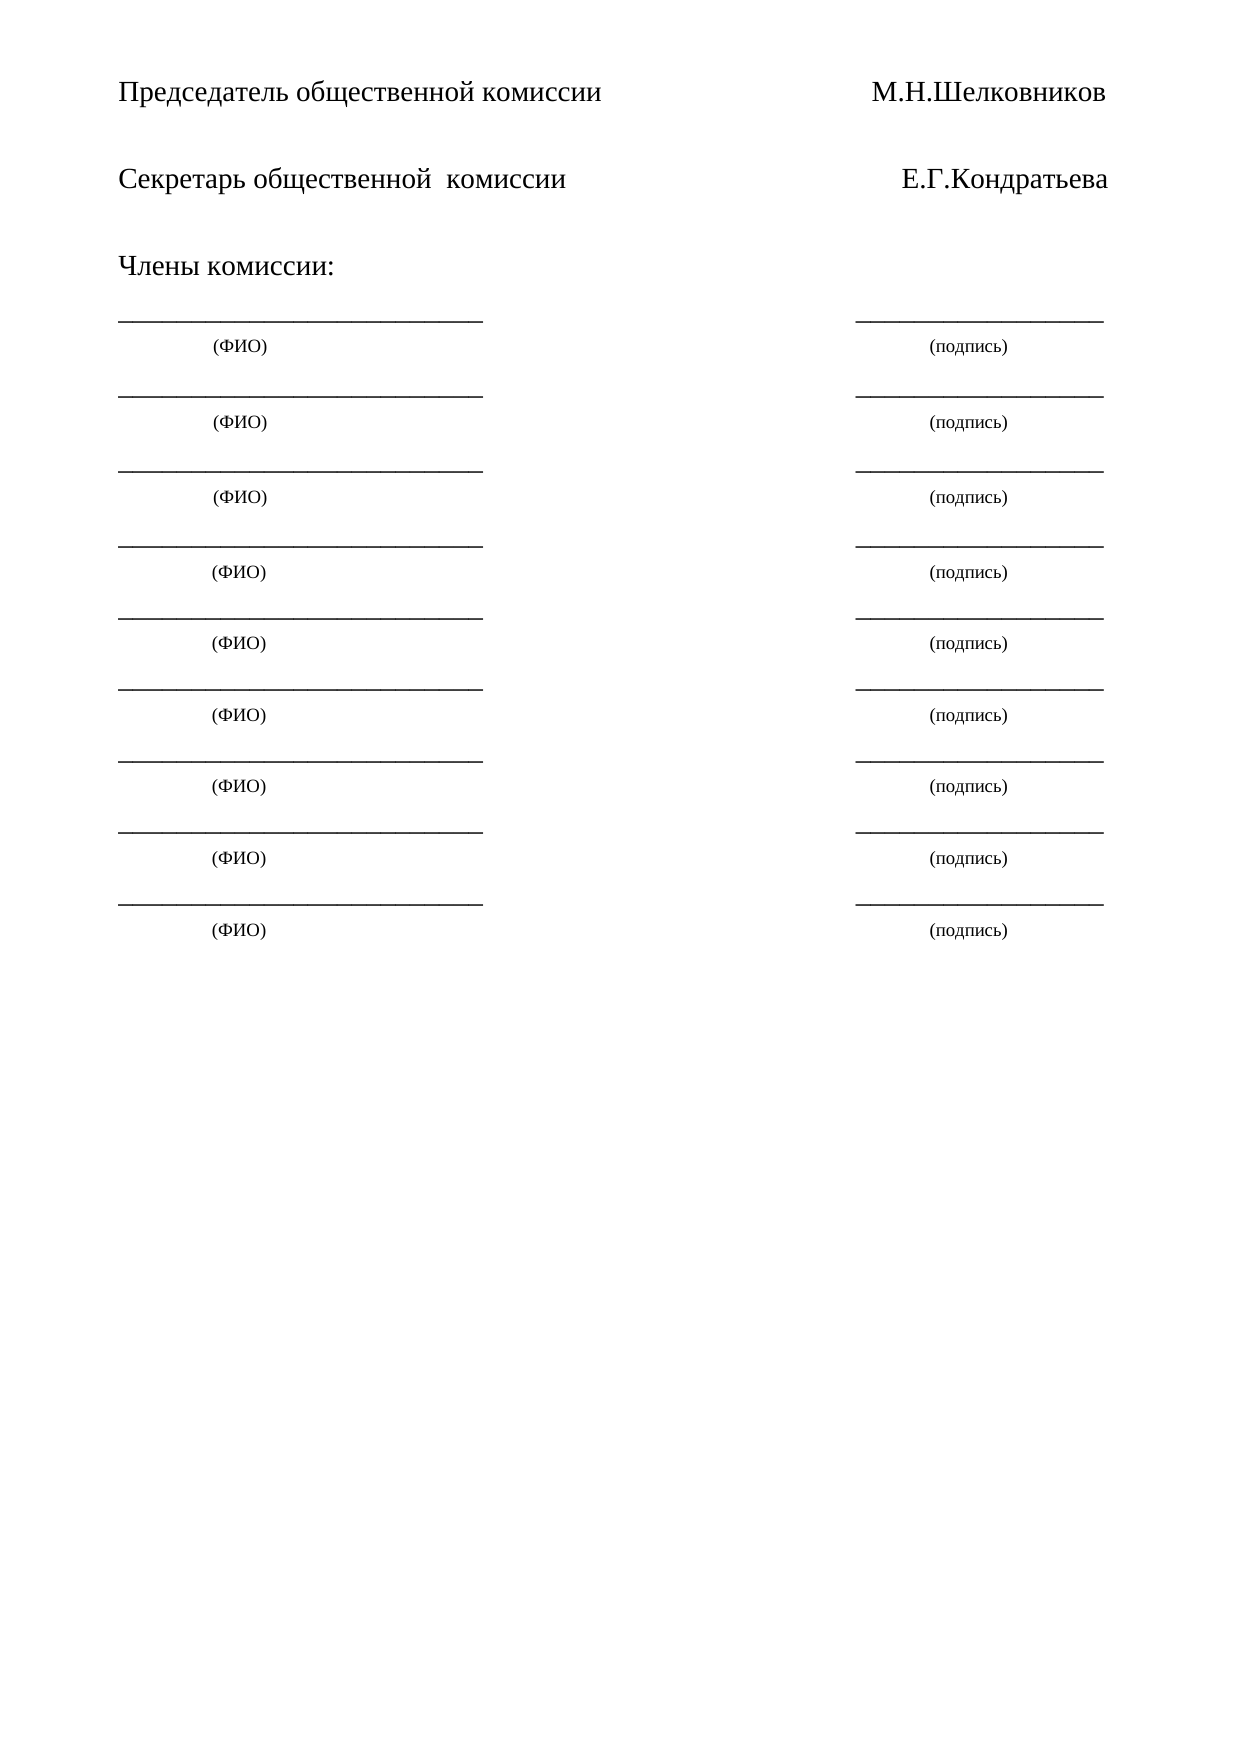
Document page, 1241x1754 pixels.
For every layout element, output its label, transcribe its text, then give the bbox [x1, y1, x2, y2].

text (ФИО) (подпись) [118, 335, 1210, 357]
text _________________________ _________________ [118, 442, 1210, 476]
text _________________________ _________________ [118, 732, 1210, 765]
text (ФИО) (подпись) [118, 411, 1210, 432]
text (ФИО) (подпись) [118, 704, 1210, 725]
text Председатель общественной комиссии М.Н.Шелковников [118, 74, 1210, 108]
text (ФИО) (подпись) [118, 632, 1210, 654]
text (ФИО) (подпись) [118, 847, 1210, 868]
text Члены комиссии: [118, 248, 1210, 282]
text _________________________ _________________ [118, 589, 1210, 622]
text _________________________ _________________ [118, 875, 1210, 908]
text _________________________ _________________ [118, 660, 1210, 694]
text (ФИО) (подпись) [118, 561, 1210, 582]
text _________________________ _________________ [118, 367, 1210, 401]
text _________________________ _________________ [118, 517, 1210, 551]
text _________________________ _________________ [118, 292, 1210, 325]
text (ФИО) (подпись) [118, 775, 1210, 797]
text (ФИО) (подпись) [118, 486, 1210, 507]
text (ФИО) (подпись) [118, 918, 1210, 940]
text _________________________ _________________ [118, 803, 1210, 837]
text Секретарь общественной комиссии Е.Г.Кондратьева [118, 161, 1210, 195]
